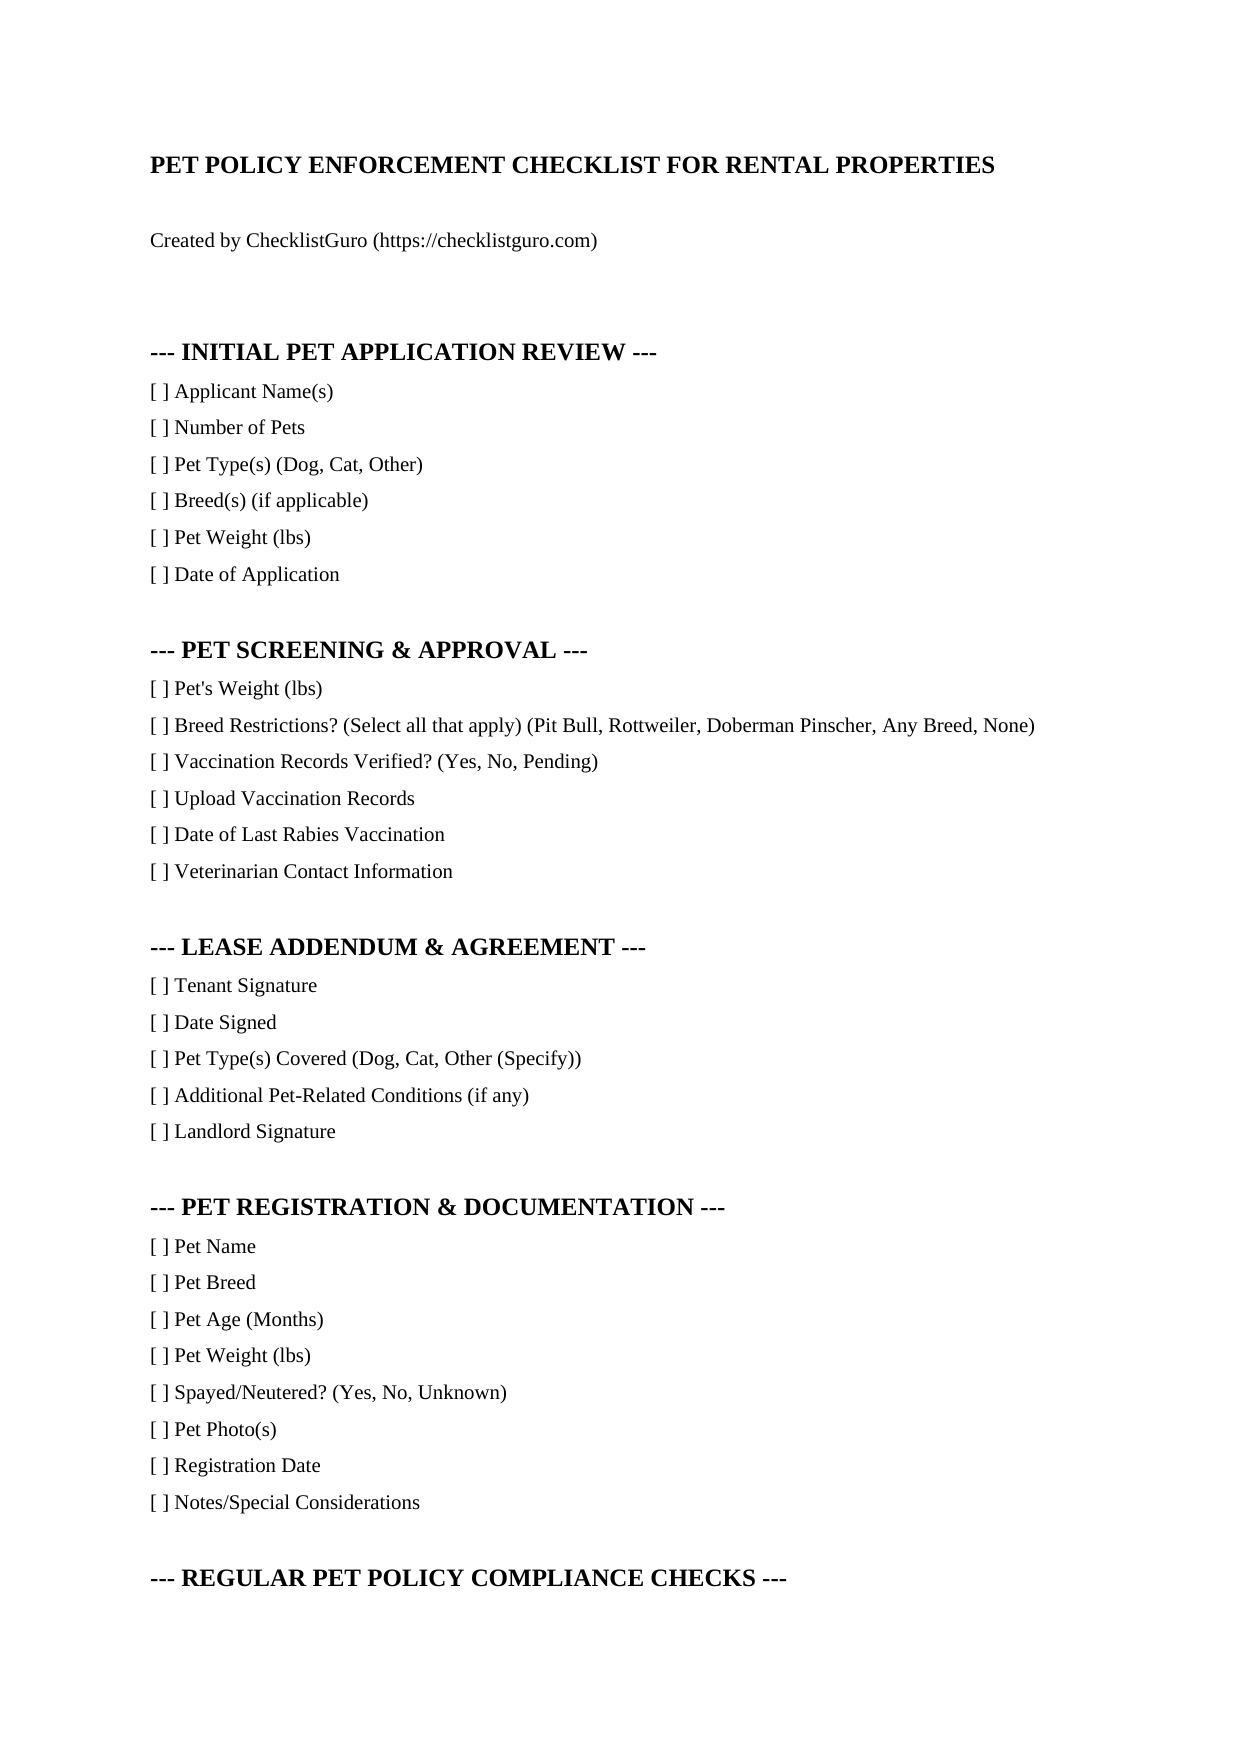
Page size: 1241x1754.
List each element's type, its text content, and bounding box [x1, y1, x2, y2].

text [ ] Number of Pets [150, 415, 1090, 439]
text [ ] Pet Type(s) Covered (Dog, Cat, Other (Specify)) [150, 1046, 1090, 1070]
text [ ] Pet Weight (lbs) [150, 1343, 1090, 1367]
text [ ] Vaccination Records Verified? (Yes, No, Pending) [150, 749, 1090, 773]
text [ ] Pet Name [150, 1234, 1090, 1258]
text [ ] Pet Photo(s) [150, 1417, 1090, 1441]
text [ ] Pet's Weight (lbs) [150, 676, 1090, 700]
text [ ] Applicant Name(s) [150, 379, 1090, 403]
text [ ] Veterinarian Contact Information [150, 859, 1090, 883]
text --- PET REGISTRATION & DOCUMENTATION --- [150, 1192, 1090, 1221]
text [ ] Pet Breed [150, 1270, 1090, 1294]
text [ ] Landlord Signature [150, 1119, 1090, 1143]
text --- INITIAL PET APPLICATION REVIEW --- [150, 337, 1090, 366]
text [ ] Upload Vaccination Records [150, 786, 1090, 810]
text [ ] Additional Pet-Related Conditions (if any) [150, 1083, 1090, 1107]
text Created by ChecklistGuro (https://checklistguro.com) [150, 228, 1090, 252]
text --- LEASE ADDENDUM & AGREEMENT --- [150, 932, 1090, 961]
text [ ] Tenant Signature [150, 973, 1090, 997]
text [ ] Breed Restrictions? (Select all that apply) (Pit Bull, Rottweiler, Doberman Pinscher, Any Breed, None) [150, 712, 1090, 737]
text [ ] Spayed/Neutered? (Yes, No, Unknown) [150, 1380, 1090, 1404]
text [ ] Date of Last Rabies Vaccination [150, 822, 1090, 846]
text [ ] Registration Date [150, 1453, 1090, 1477]
text [ ] Breed(s) (if applicable) [150, 488, 1090, 512]
text [ ] Pet Type(s) (Dog, Cat, Other) [150, 452, 1090, 476]
text [ ] Date of Application [150, 562, 1090, 586]
text [ ] Notes/Special Considerations [150, 1490, 1090, 1514]
text [ ] Pet Weight (lbs) [150, 525, 1090, 549]
text [ ] Date Signed [150, 1010, 1090, 1034]
text --- REGULAR PET POLICY COMPLIANCE CHECKS --- [150, 1563, 1090, 1592]
text --- PET SCREENING & APPROVAL --- [150, 635, 1090, 663]
text [ ] Pet Age (Months) [150, 1307, 1090, 1331]
text PET POLICY ENFORCEMENT CHECKLIST FOR RENTAL PROPERTIES [150, 150, 1090, 179]
